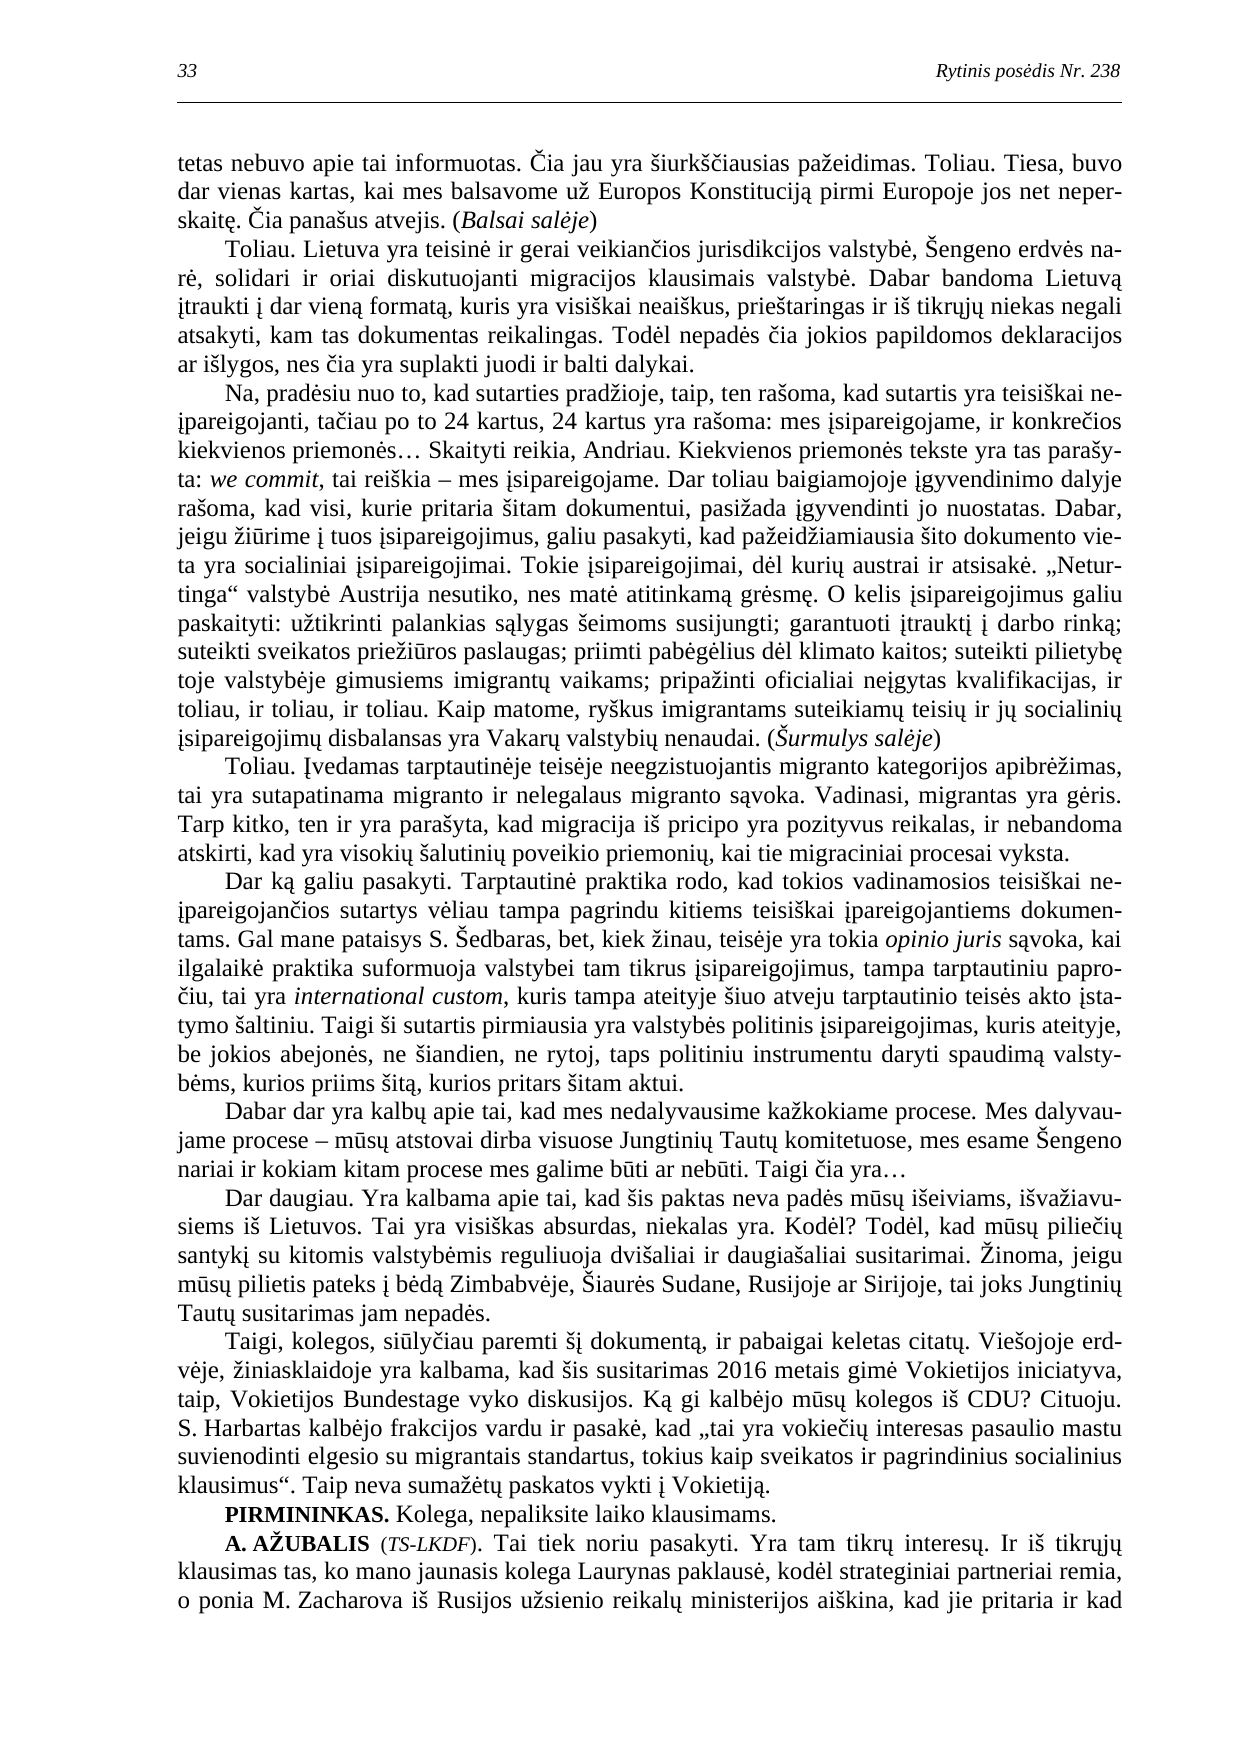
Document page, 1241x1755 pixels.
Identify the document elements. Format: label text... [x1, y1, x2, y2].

text A. AŽUBALIS (TS-LKDF). Tai tiek no­riu pa­sa­ky­ti. Yra tam tik­rų in­te­re­sų. Ir iš tik­rų­jų klau­si­mas tas, ko ma­no jau­na­sis ko­le­ga Lau­ry­nas pa­klau­sė, ko­dėl stra­te­gi­niai part­ne­riai re­mia, o po­nia M. Za­cha­ro­va iš Ru­si­jos už­sie­nio rei­ka­lų mi­nis­te­ri­jos aiš­ki­na, kad jie pri­ta­ria ir kad [177, 1528, 1122, 1614]
text To­liau. Įve­da­mas tarp­tau­ti­nė­je tei­sė­je ne­eg­zis­tuo­jan­tis mig­ran­to ka­te­go­ri­jos api­brė­ži­mas, tai yra su­ta­pa­ti­na­ma mig­ran­to ir ne­le­ga­laus mig­ran­to są­vo­ka. Va­di­na­si, mig­ran­tas yra gė­ris. Tarp kit­ko, ten ir yra pa­ra­šy­ta, kad mig­ra­ci­ja iš pri­ci­po yra po­zi­ty­vus rei­ka­las, ir ne­ban­do­ma at­skir­ti, kad yra vi­so­kių ša­lu­ti­nių po­vei­kio prie­mo­nių, kai tie mig­ra­ci­niai pro­ce­sai vyks­ta. [177, 751, 1122, 866]
text Na, pra­dė­siu nuo to, kad su­tar­ties pra­džio­je, taip, ten ra­šo­ma, kad su­tar­tis yra tei­siš­kai ne­įpa­rei­go­jan­ti, ta­čiau po to 24 kar­tus, 24 kar­tus yra ra­šo­ma: mes įsi­pa­rei­go­ja­me, ir kon­kre­čios kiek­vie­nos prie­mo­nės… Skai­ty­ti rei­kia, An­driau. Kiek­vie­nos prie­mo­nės teks­te yra tas pa­ra­šy­ta: we com­mit, tai reiš­kia – mes įsi­pa­rei­go­ja­me. Dar to­liau bai­gia­mo­jo­je įgy­ven­di­ni­mo da­ly­je ra­šo­ma, kad vi­si, ku­rie pri­ta­ria ši­tam do­ku­men­tui, pa­si­ža­da įgy­ven­din­ti jo nuo­sta­tas. Da­bar, jei­gu žiū­ri­me į tuos įsi­pa­rei­go­ji­mus, ga­liu pa­sa­ky­ti, kad pa­žei­džia­miau­sia ši­to do­ku­men­to vie­ta yra so­cia­li­niai įsi­pa­rei­go­ji­mai. To­kie įsi­pa­rei­go­ji­mai, dėl ku­rių aust­rai ir at­si­sa­kė. „Ne­tur­tin­ga“ vals­ty­bė Aust­ri­ja ne­su­ti­ko, nes ma­tė ati­tin­ka­mą grės­mę. O ke­lis įsi­pa­rei­go­ji­mus ga­liu pa­skai­ty­ti: už­tik­rin­ti pa­lan­kias są­ly­gas šei­moms su­si­jung­ti; ga­ran­tuo­ti įtrauk­tį į dar­bo rin­ką; su­teik­ti svei­ka­tos prie­žiū­ros pa­slau­gas; pri­im­ti pa­bė­gė­lius dėl kli­ma­to kai­tos; su­teik­ti pi­lie­ty­bę to­je vals­ty­bė­je gi­mu­siems imig­ran­tų vai­kams; pri­pa­žin­ti ofi­cia­liai ne­įgy­tas kva­li­fi­ka­ci­jas, ir to­liau, ir to­liau, ir to­liau. Kaip ma­to­me, ryš­kus imig­ran­tams su­tei­kia­mų tei­sių ir jų so­cia­li­nių įsi­pa­rei­go­ji­mų dis­ba­lan­sas yra Va­ka­rų vals­ty­bių ne­nau­dai. (Šur­mu­lys sa­lė­je) [177, 378, 1122, 751]
text Da­bar dar yra kal­bų apie tai, kad mes ne­da­ly­vau­si­me kaž­ko­kia­me pro­ce­se. Mes da­ly­vau­ja­me pro­ce­se – mū­sų at­sto­vai dir­ba vi­suo­se Jung­ti­nių Tau­tų ko­mi­te­tuo­se, mes esa­me Šen­ge­no na­riai ir ko­kiam ki­tam pro­ce­se mes ga­li­me bū­ti ar ne­bū­ti. Tai­gi čia yra… [177, 1096, 1122, 1183]
text Dar ką ga­liu pa­sa­ky­ti. Tarp­tau­ti­nė prak­ti­ka ro­do, kad to­kios va­di­na­mo­sios tei­siš­kai ne­įpa­rei­go­jan­čios su­tar­tys vė­liau tam­pa pa­grin­du ki­tiems tei­siš­kai įpa­rei­go­jan­tiems do­ku­men­tams. Gal ma­ne pa­tai­sys S. Šed­ba­ras, bet, kiek ži­nau, tei­sė­je yra to­kia opi­nio ju­ris są­vo­ka, kai il­ga­lai­kė prak­ti­ka su­for­muo­ja vals­ty­bei tam tik­rus įsi­pa­rei­go­ji­mus, tam­pa tarp­tau­ti­niu pa­pro­čiu, tai yra in­ter­na­tio­nal cus­tom, ku­ris tam­pa at­ei­ty­je šiuo at­ve­ju tarp­tau­ti­nio tei­sės ak­to įsta­ty­mo šal­ti­niu. Tai­gi ši su­tar­tis pir­miau­sia yra vals­ty­bės po­li­ti­nis įsi­pa­rei­go­ji­mas, ku­ris at­ei­ty­je, be jo­kios abe­jo­nės, ne šian­dien, ne ry­toj, taps po­li­ti­niu in­stru­men­tu da­ry­ti spau­di­mą vals­ty­bėms, ku­rios pri­ims ši­tą, ku­rios pri­tars ši­tam ak­tui. [177, 866, 1122, 1096]
text te­tas ne­bu­vo apie tai in­for­muo­tas. Čia jau yra šiurkš­čiau­sias pa­žei­di­mas. To­liau. Tie­sa, bu­vo dar vie­nas kar­tas, kai mes bal­sa­vo­me už Eu­ro­pos Kon­sti­tu­ci­ją pir­mi Eu­ro­po­je jos net ne­per­skai­tę. Čia pa­na­šus at­ve­jis. (Bal­sai sa­lė­je) [177, 148, 1122, 234]
text PIRMININKAS. Ko­le­ga, ne­pa­lik­si­te lai­ko klau­si­mams. [177, 1499, 1122, 1528]
text To­liau. Lie­tu­va yra tei­si­nė ir ge­rai vei­kian­čios ju­ris­dik­ci­jos vals­ty­bė, Šen­ge­no erd­vės na­rė, so­li­da­ri ir oriai dis­ku­tuo­jan­ti mig­ra­ci­jos klau­si­mais vals­ty­bė. Da­bar ban­do­ma Lie­tu­vą įtrau­k­ti į dar vie­ną for­ma­tą, ku­ris yra vi­siš­kai ne­aiš­kus, prieš­ta­rin­gas ir iš tik­rų­jų nie­kas ne­ga­li at­sa­ky­ti, kam tas do­ku­men­tas rei­ka­lin­gas. To­dėl ne­pa­dės čia jo­kios pa­pil­do­mos de­kla­ra­ci­jos ar iš­ly­gos, nes čia yra su­plak­ti juo­di ir bal­ti da­ly­kai. [177, 234, 1122, 378]
text Dar dau­giau. Yra kal­ba­ma apie tai, kad šis pak­tas ne­va pa­dės mū­sų iš­ei­viams, iš­va­žia­vu­siems iš Lie­tu­vos. Tai yra vi­siš­kas ab­sur­das, nie­ka­las yra. Ko­dėl? To­dėl, kad mū­sų pi­lie­čių san­ty­kį su ki­to­mis vals­ty­bė­mis re­gu­liuo­ja dvi­ša­liai ir dau­gia­ša­liai su­si­ta­ri­mai. Ži­no­ma, jei­gu mū­sų pi­lie­tis pa­teks į bė­dą Zim­bab­vė­je, Šiau­rės Su­da­ne, Ru­si­jo­je ar Si­ri­jo­je, tai joks Jung­ti­nių Tau­tų su­si­ta­ri­mas jam ne­pa­dės. [177, 1183, 1122, 1326]
text Tai­gi, ko­le­gos, siū­ly­čiau pa­rem­ti šį do­ku­men­tą, ir pa­bai­gai ke­le­tas ci­ta­tų. Vie­šo­jo­je erd­vė­je, ži­niask­lai­do­je yra kal­ba­ma, kad šis su­si­ta­ri­mas 2016 me­tais gi­mė Vo­kie­ti­jos ini­cia­ty­va, taip, Vo­kie­ti­jos Bun­des­ta­ge vy­ko dis­ku­si­jos. Ką gi kal­bė­jo mū­sų ko­le­gos iš CDU? Ci­tuo­ju. S. Har­bar­tas kal­bė­jo frak­ci­jos var­du ir pa­sa­kė, kad „tai yra vo­kie­čių in­te­re­sas pa­sau­lio mas­tu su­vie­no­din­ti el­ge­sio su mig­ran­tais stan­dar­tus, to­kius kaip svei­ka­tos ir pa­grin­di­nius so­cia­li­nius klau­si­mus“. Taip ne­va su­ma­žė­tų pa­ska­tos vyk­ti į Vo­kie­ti­ją. [177, 1326, 1122, 1499]
